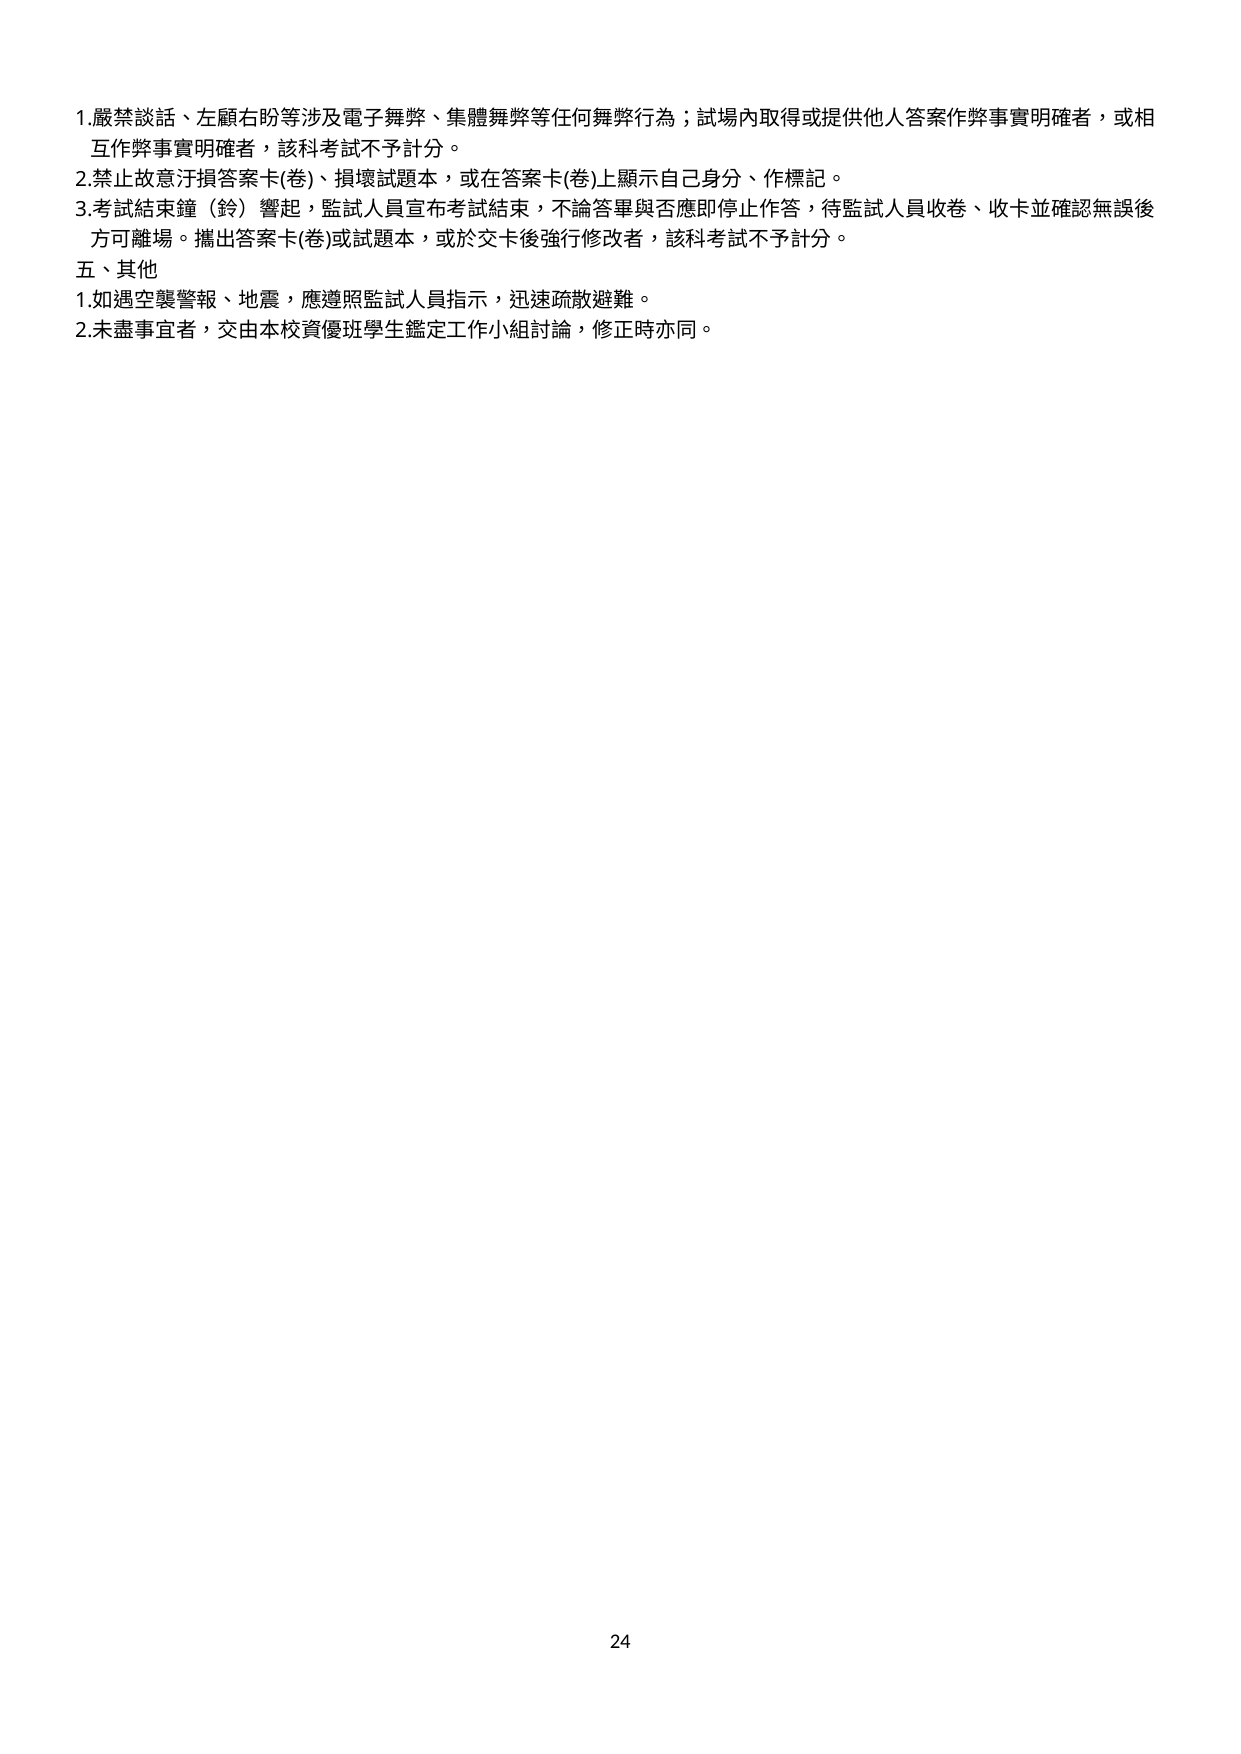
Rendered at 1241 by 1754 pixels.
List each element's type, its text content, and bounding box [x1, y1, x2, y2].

text 1.如遇空襲警報、地震，應遵照監試人員指示，迅速疏散避難。 [75, 283, 1165, 313]
text 五、其他 [75, 253, 1165, 283]
text 3.考試結束鐘（鈴）響起，監試人員宣布考試結束，不論答畢與否應即停止作答，待監試人員收卷、收卡並確認無誤後方可離場。攜出答案卡(卷)或試題本，或於交卡後強行修改者，該科考試不予計分。 [75, 192, 1165, 253]
text 2.未盡事宜者，交由本校資優班學生鑑定工作小組討論，修正時亦同。 [75, 313, 1165, 344]
text 1.嚴禁談話、左顧右盼等涉及電子舞弊、集體舞弊等任何舞弊行為；試場內取得或提供他人答案作弊事實明確者，或相互作弊事實明確者，該科考試不予計分。 [75, 102, 1165, 162]
text 2.禁止故意汙損答案卡(卷)、損壞試題本，或在答案卡(卷)上顯示自己身分、作標記。 [75, 162, 1165, 192]
